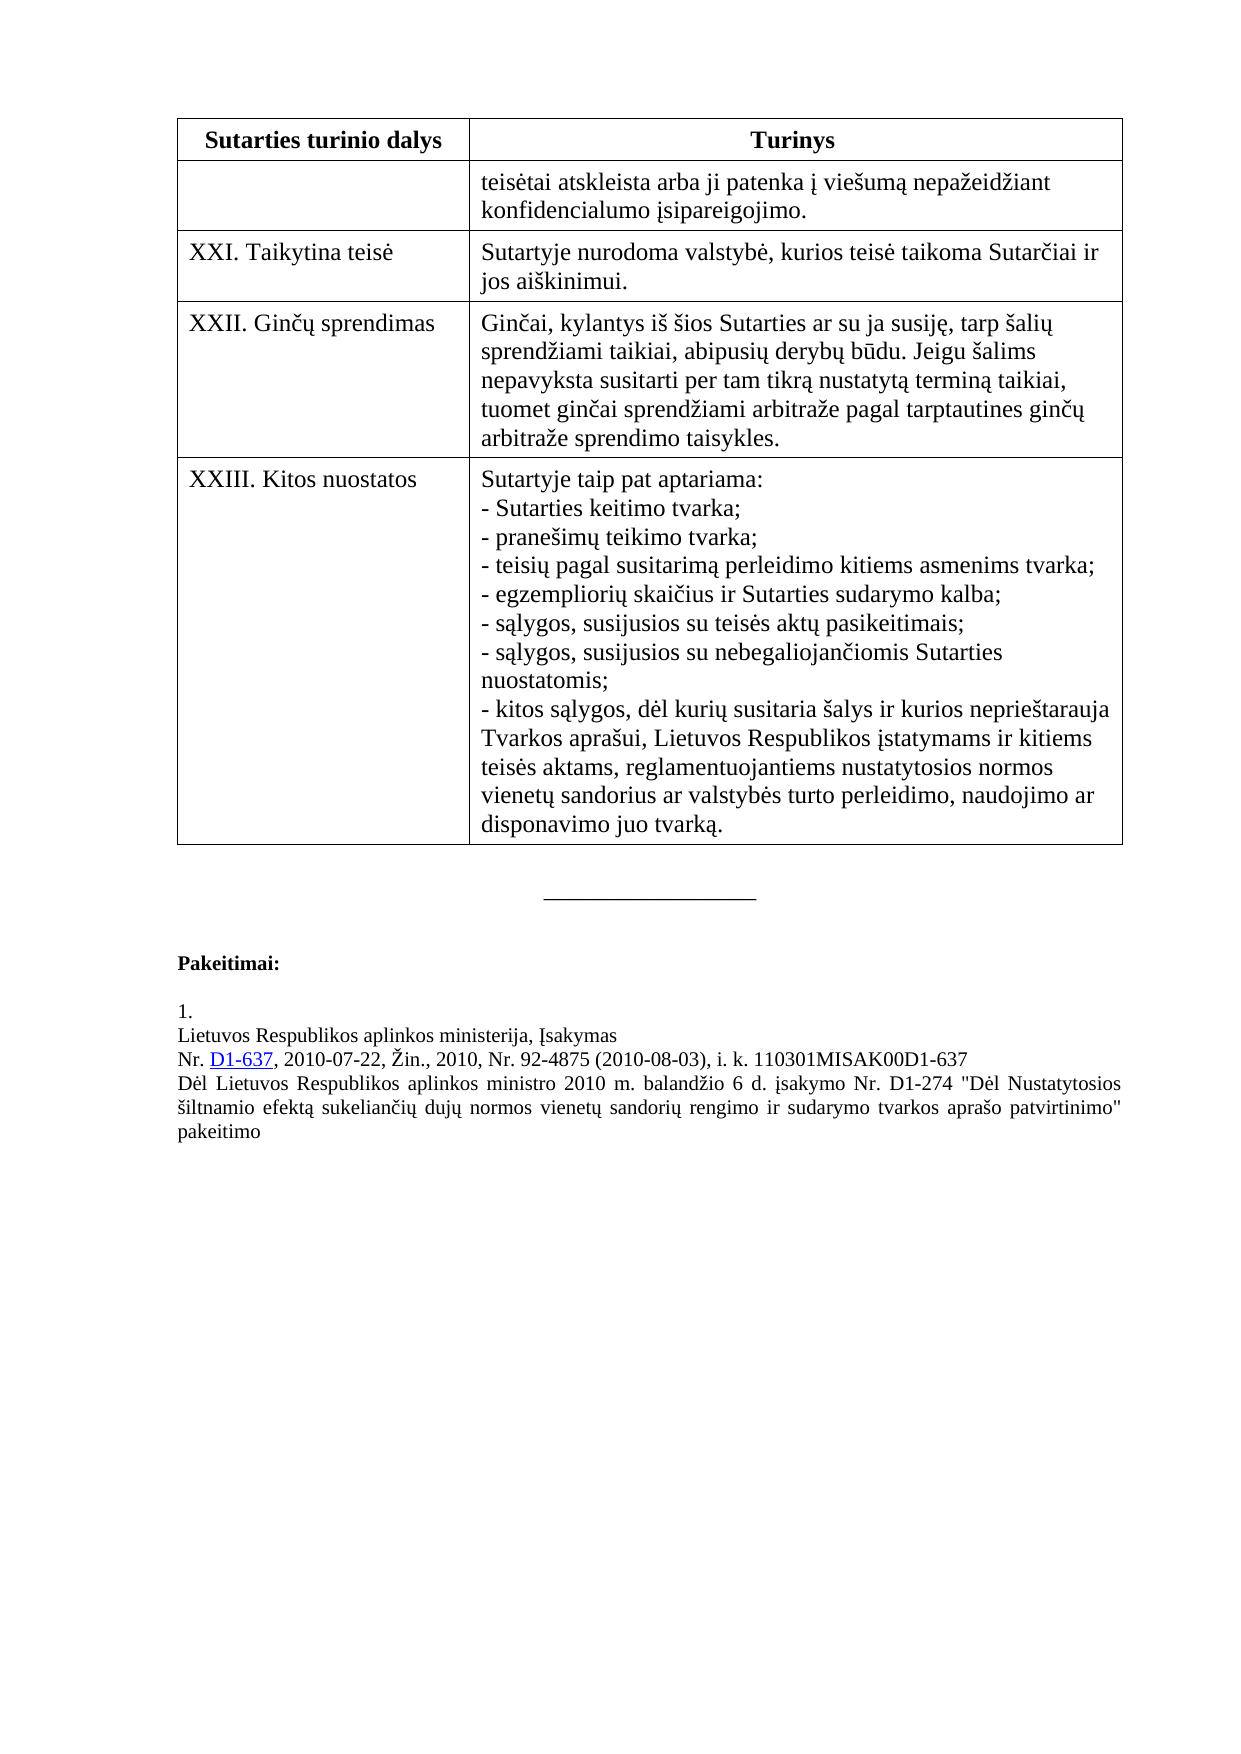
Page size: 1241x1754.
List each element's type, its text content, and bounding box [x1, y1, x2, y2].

text _________________ [177, 874, 1122, 902]
table_cell teisėtai atskleista arba ji patenka į viešumą nepažeidžiant konfidencialumo įsipareigojimo. [470, 161, 1122, 230]
table_cell XXII. Ginčų sprendimas [178, 302, 469, 457]
text 1. [177, 999, 1122, 1023]
table_cell Sutartyje nurodoma valstybė, kurios teisė taikoma Sutarčiai ir jos aiškinimui. [470, 231, 1122, 301]
table_cell Sutartyje taip pat aptariama: - Sutarties keitimo tvarka; - pranešimų teikimo tvarka; - teisių pagal susitarimą perleidimo kitiems asmenims tvarka; - egzempliorių skaičius ir Sutarties sudarymo kalba; - sąlygos, susijusios su teisės aktų pasikeitimais; - sąlygos, susijusios su nebegaliojančiomis Sutarties nuostatomis; - kitos sąlygos, dėl kurių susitaria šalys ir kurios neprieštarauja Tvarkos aprašui, Lietuvos Respublikos įstatymams ir kitiems teisės aktams, reglamentuojantiems nustatytosios normos vienetų sandorius ar valstybės turto perleidimo, naudojimo ar disponavimo juo tvarką. [470, 458, 1122, 844]
table_cell [178, 161, 469, 230]
text Lietuvos Respublikos aplinkos ministerija, Įsakymas [177, 1023, 1122, 1047]
text Pakeitimai: [177, 951, 1122, 975]
text Dėl Lietuvos Respublikos aplinkos ministro 2010 m. balandžio 6 d. įsakymo Nr. D1-274 "Dėl Nustatytosios šiltnamio efektą sukeliančių dujų normos vienetų sandorių rengimo ir sudarymo tvarkos aprašo patvirtinimo" pakeitimo [177, 1071, 1122, 1143]
table_cell Ginčai, kylantys iš šios Sutarties ar su ja susiję, tarp šalių sprendžiami taikiai, abipusių derybų būdu. Jeigu šalims nepavyksta susitarti per tam tikrą nustatytą terminą taikiai, tuomet ginčai sprendžiami arbitraže pagal tarptautines ginčų arbitraže sprendimo taisykles. [470, 302, 1122, 457]
table_cell XXI. Taikytina teisė [178, 231, 469, 301]
table_header Sutarties turinio dalys [178, 119, 469, 160]
table_header Turinys [470, 119, 1122, 160]
table_cell XXIII. Kitos nuostatos [178, 458, 469, 844]
text Nr. D1-637, 2010-07-22, Žin., 2010, Nr. 92-4875 (2010-08-03), i. k. 110301MISAK00D1-637 [177, 1047, 1122, 1071]
